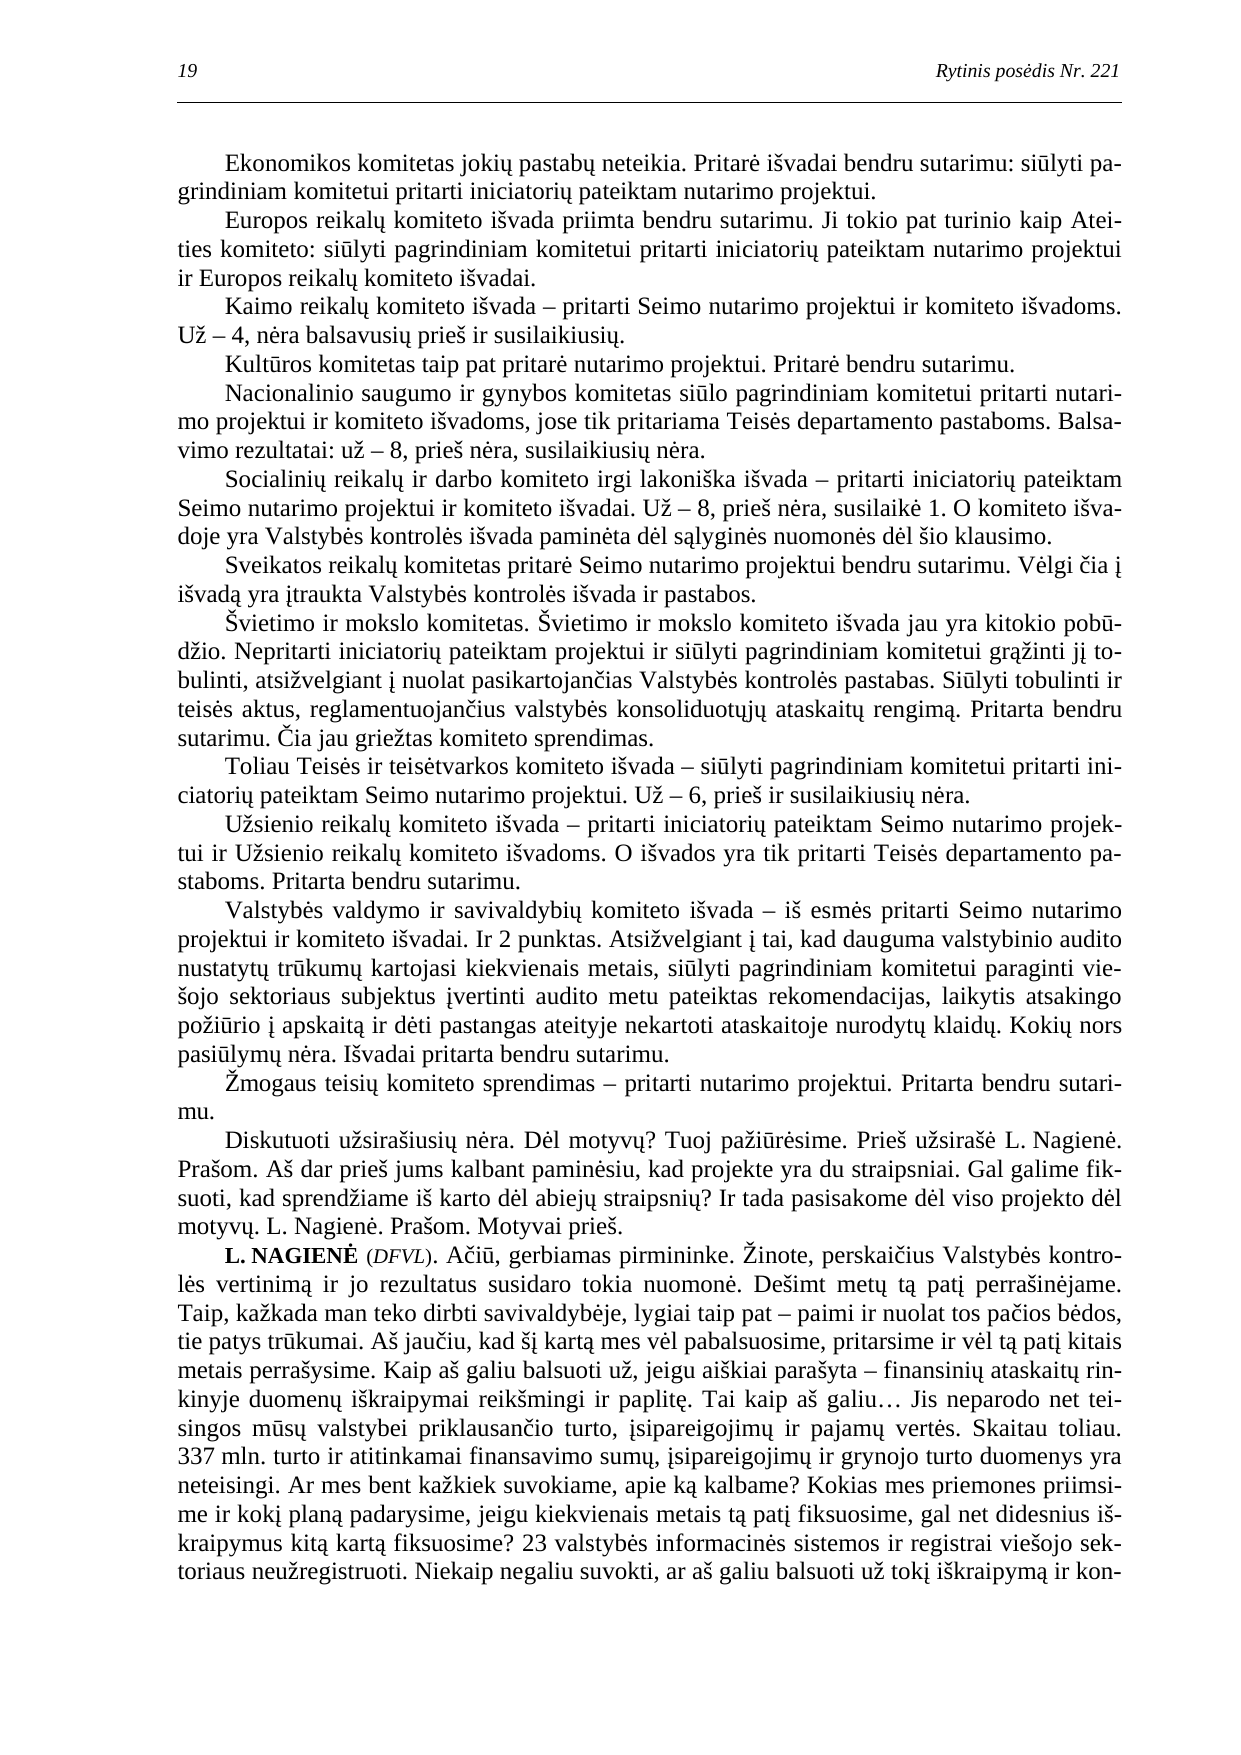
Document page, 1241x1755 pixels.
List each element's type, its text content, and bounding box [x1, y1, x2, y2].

text L. NAGIENĖ (DFVL). Ačiū, ger­bia­mas pir­mi­nin­ke. Ži­no­te, per­skai­čius Vals­ty­bės kon­tro­lės ver­ti­ni­mą ir jo re­zul­ta­tus su­si­da­ro to­kia nuo­mo­nė. De­šimt me­tų tą pa­tį per­ra­ši­nė­ja­me. Taip, kaž­ka­da man te­ko dirb­ti sa­vi­val­dy­bė­je, ly­giai taip pat – pa­imi ir nuolat tos pa­čios bė­dos, tie pa­tys trū­ku­mai. Aš jau­čiu, kad šį kar­tą mes vėl pa­bal­suo­si­me, pri­tar­si­me ir vėl tą pa­tį ki­tais me­tais per­ra­šy­si­me. Kaip aš ga­liu bal­suo­ti už, jei­gu aiš­kiai pa­ra­šy­ta – fi­nan­si­nių ata­skai­tų rin­ki­ny­je duo­me­nų iš­krai­py­mai reikš­min­gi ir pa­pli­tę. Tai kaip aš ga­liu… Jis ne­pa­ro­do net tei­singos mū­sų vals­ty­bei pri­klau­san­čio tur­to, įsi­pa­rei­go­ji­mų ir pa­ja­mų ver­tės. Skai­tau to­liau. 337 mln. tur­to ir ati­tin­ka­mai fi­nan­sa­vi­mo su­mų, įsi­pa­rei­go­ji­mų ir gry­no­jo tur­to duo­me­nys yra ne­tei­sin­gi. Ar mes bent kaž­kiek su­vo­kia­me, apie ką kal­ba­me? Ko­kias mes prie­mo­nes pri­im­si­me ir ko­kį pla­ną pa­da­ry­si­me, jei­gu kiek­vie­nais me­tais tą pa­tį fik­suo­si­me, gal net di­des­nius iš­krai­py­mus ki­tą kar­tą fik­suo­si­me? 23 vals­ty­bės in­for­ma­ci­nės sis­te­mos ir re­gist­rai vie­šo­jo sek­to­riaus ne­už­re­gist­ruo­ti. Nie­kaip ne­ga­liu su­vok­ti, ar aš ga­liu bal­suo­ti už to­kį iš­krai­py­mą ir kon­ [177, 1240, 1122, 1585]
text Švie­ti­mo ir moks­lo ko­mi­te­tas. Švie­ti­mo ir moks­lo ko­mi­te­to iš­va­da jau yra ki­to­kio po­bū­džio. Ne­pri­tar­ti ini­cia­to­rių pa­teik­tam pro­jek­tui ir siū­ly­ti pa­grin­di­niam ko­mi­te­tui grą­žin­ti jį to­bu­lin­ti, at­si­žvel­giant į nuo­lat pa­si­kar­to­jan­čias Vals­ty­bės kon­tro­lės pa­sta­bas. Siū­ly­ti to­bu­lin­ti ir tei­sės ak­tus, reg­la­men­tuo­jan­čius vals­ty­bės kon­so­li­duo­tų­jų ata­skai­tų ren­gi­mą. Pri­tar­ta ben­dru su­ta­ri­mu. Čia jau griež­tas ko­mi­te­to spren­di­mas. [177, 608, 1122, 751]
text To­liau Tei­sės ir tei­sėt­var­kos ko­mi­te­to iš­va­da – siū­ly­ti pa­grin­di­niam ko­mi­te­tui pri­tar­ti ini­cia­to­rių pa­teik­tam Sei­mo nu­ta­ri­mo pro­jek­tui. Už – 6, prieš ir su­si­lai­kiu­sių nė­ra. [177, 751, 1122, 809]
text Už­sie­nio rei­ka­lų ko­mi­te­to iš­va­da – pri­tar­ti ini­cia­to­rių pa­teik­tam Sei­mo nu­ta­ri­mo pro­jek­tui ir Už­sie­nio rei­ka­lų ko­mi­te­to iš­va­doms. O iš­va­dos yra tik pri­tar­ti Tei­sės de­par­ta­men­to pa­sta­boms. Pri­tar­ta ben­dru su­ta­ri­mu. [177, 809, 1122, 895]
text Na­cio­na­li­nio sau­gu­mo ir gy­ny­bos ko­mi­te­tas siū­lo pa­grin­di­niam ko­mi­te­tui pri­tar­ti nu­ta­ri­mo pro­jek­tui ir ko­mi­te­to iš­va­doms, jo­se tik pri­ta­ria­ma Tei­sės de­par­ta­men­to pa­sta­boms. Bal­sa­vi­mo re­zul­ta­tai: už – 8, prieš nė­ra, su­si­lai­kiu­sių nė­ra. [177, 378, 1122, 464]
text Eu­ro­pos rei­ka­lų ko­mi­te­to iš­va­da pri­im­ta ben­dru su­ta­ri­mu. Ji to­kio pat tu­ri­nio kaip At­ei­ties ko­mi­te­to: siū­ly­ti pa­grin­di­niam ko­mi­te­tui pri­tar­ti ini­cia­to­rių pa­teik­tam nu­ta­ri­mo pro­jek­tui ir Eu­ro­pos rei­ka­lų ko­mi­te­to iš­va­dai. [177, 205, 1122, 291]
text Žmo­gaus tei­sių ko­mi­te­to spren­di­mas – pri­tar­ti nu­ta­ri­mo pro­jek­tui. Pri­tar­ta ben­dru su­ta­ri­mu. [177, 1068, 1122, 1125]
text Dis­ku­tuo­ti už­si­ra­šiu­sių nė­ra. Dėl mo­ty­vų? Tuoj pa­žiū­rė­si­me. Prieš už­si­ra­šė L. Na­gie­nė. Pra­šom. Aš dar prieš jums kal­bant pa­mi­nė­siu, kad pro­jek­te yra du straips­niai. Gal ga­li­me fik­suo­ti, kad spren­džia­me iš kar­to dėl abie­jų straips­nių? Ir ta­da pa­si­sa­ko­me dėl vi­so pro­jek­to dėl mo­ty­vų. L. Na­gie­nė. Pra­šom. Mo­ty­vai prieš. [177, 1125, 1122, 1240]
text Vals­ty­bės val­dy­mo ir sa­vi­val­dy­bių ko­mi­te­to iš­va­da – iš es­mės pri­tar­ti Sei­mo nu­ta­ri­mo pro­jek­tui ir ko­mi­te­to iš­va­dai. Ir 2 punk­tas. At­si­žvel­giant į tai, kad dau­gu­ma vals­ty­bi­nio au­di­to nu­sta­ty­tų trū­ku­mų kar­to­ja­si kiek­vie­nais me­tais, siū­ly­ti pa­grin­di­niam ko­mi­te­tui pa­ra­gin­ti vie­šo­jo sek­to­riaus sub­jek­tus įver­tin­ti au­di­to me­tu pa­teik­tas re­ko­men­da­ci­jas, lai­ky­tis at­sa­kin­go po­žiū­rio į ap­skai­tą ir dė­ti pa­stan­gas at­ei­ty­je ne­kar­to­ti ata­skai­to­je nu­ro­dy­tų klai­dų. Ko­kių nors pa­siū­ly­mų nė­ra. Iš­va­dai pri­tar­ta ben­dru su­ta­ri­mu. [177, 895, 1122, 1068]
text Svei­ka­tos rei­ka­lų ko­mi­te­tas pri­ta­rė Sei­mo nu­ta­ri­mo pro­jek­tui ben­dru su­ta­ri­mu. Vėl­gi čia į iš­va­dą yra įtrauk­ta Vals­ty­bės kon­tro­lės iš­va­da ir pa­sta­bos. [177, 550, 1122, 608]
text Kul­tū­ros ko­mi­te­tas taip pat pri­ta­rė nu­ta­ri­mo pro­jek­tui. Pri­ta­rė ben­dru su­ta­ri­mu. [177, 349, 1122, 378]
text Kai­mo rei­ka­lų ko­mi­te­to iš­va­da – pri­tar­ti Sei­mo nu­ta­ri­mo pro­jek­tui ir ko­mi­te­to iš­va­doms. Už – 4, nė­ra bal­sa­vu­sių prieš ir su­si­lai­kiu­sių. [177, 291, 1122, 349]
text Eko­no­mi­kos ko­mi­te­tas jo­kių pa­sta­bų ne­tei­kia. Pri­ta­rė iš­va­dai ben­dru su­ta­ri­mu: siū­ly­ti pa­grin­di­niam ko­mi­te­tui pri­tar­ti ini­cia­to­rių pa­teik­tam nu­ta­ri­mo pro­jek­tui. [177, 148, 1122, 205]
text So­cia­li­nių rei­ka­lų ir dar­bo ko­mi­te­to ir­gi la­ko­niš­ka iš­va­da – pri­tar­ti ini­cia­to­rių pa­teik­tam Sei­mo nu­ta­ri­mo pro­jek­tui ir ko­mi­te­to iš­va­dai. Už – 8, prieš nė­ra, su­si­lai­kė 1. O ko­mi­te­to iš­va­do­je yra Vals­ty­bės kon­tro­lės iš­va­da pa­mi­nė­ta dėl są­ly­gi­nės nuo­mo­nės dėl šio klau­si­mo. [177, 464, 1122, 550]
